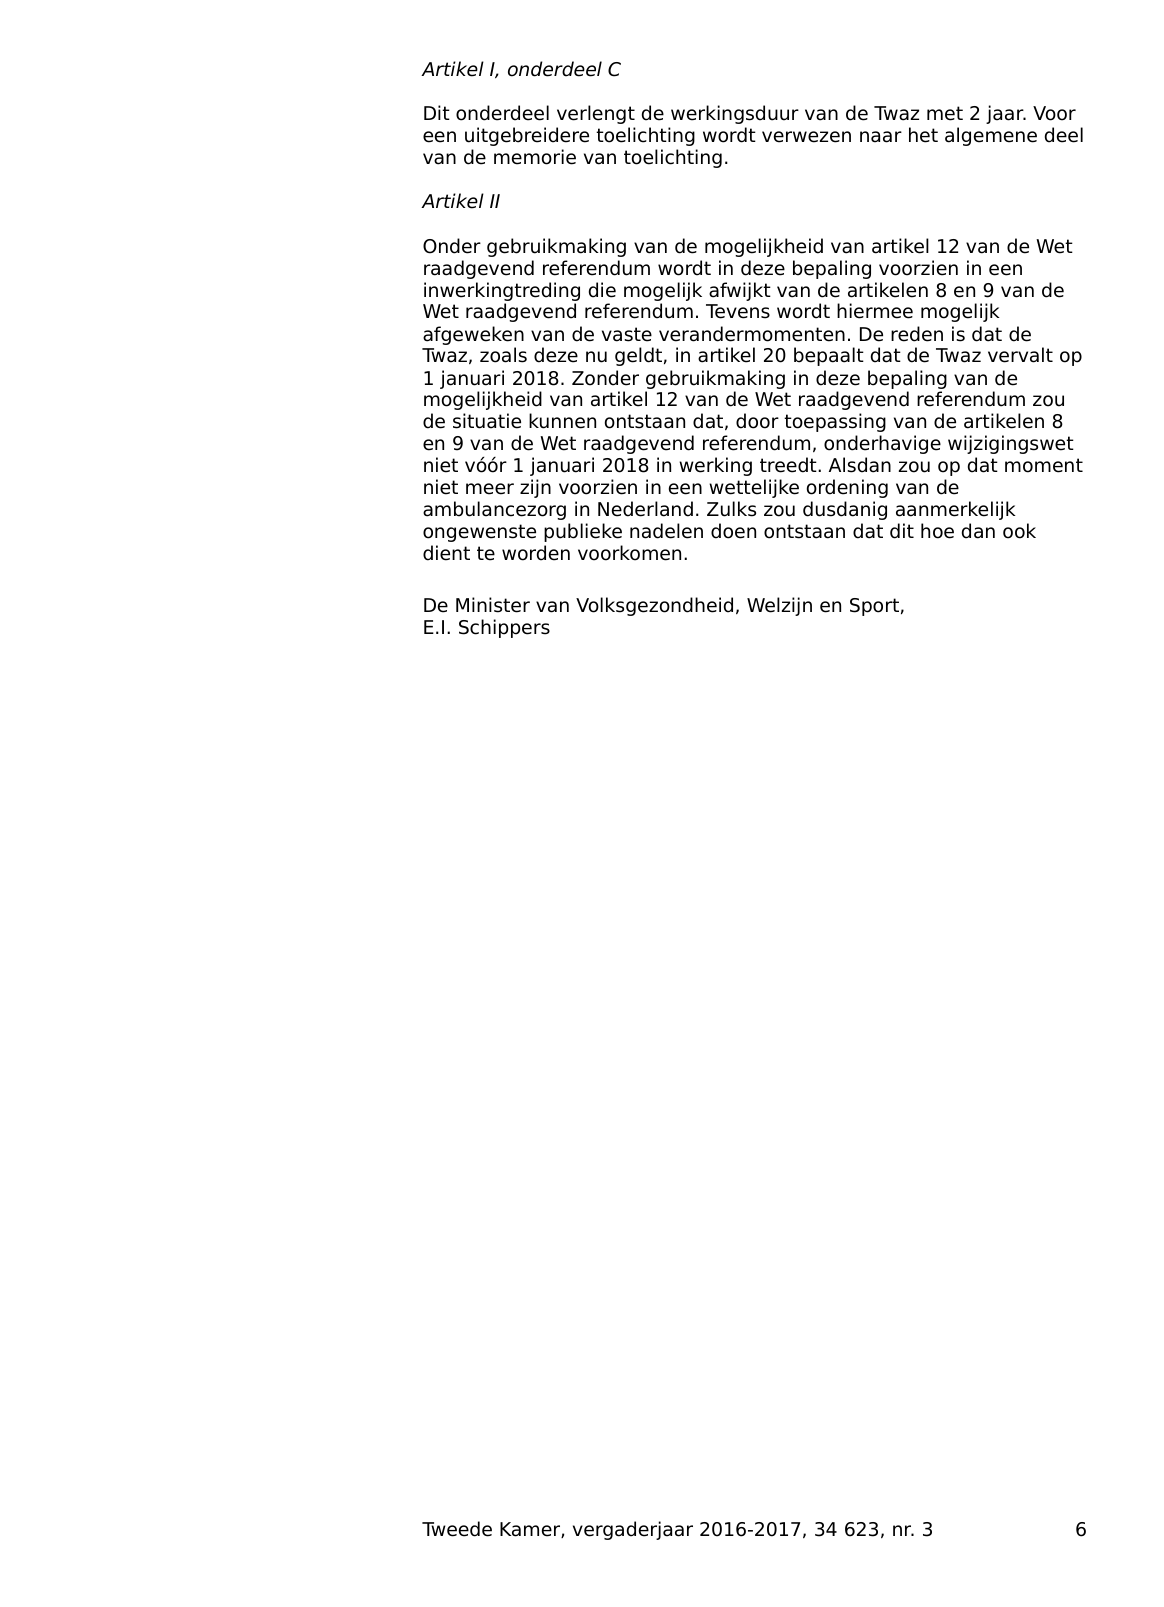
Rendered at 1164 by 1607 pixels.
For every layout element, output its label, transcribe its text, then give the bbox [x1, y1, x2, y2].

subtitle Artikel II [422, 191, 1087, 213]
text Dit onderdeel verlengt de werkingsduur van de Twaz met 2 jaar. Voor een uitgebreidere toelichting wordt verwezen naar het algemene deel van de memorie van toelichting. [422, 103, 1087, 169]
subtitle Artikel I, onderdeel C [422, 59, 1087, 81]
text De Minister van Volksgezondheid, Welzijn en Sport, E.I. Schippers [422, 595, 1087, 639]
text Onder gebruikmaking van de mogelijkheid van artikel 12 van de Wet raadgevend referendum wordt in deze bepaling voorzien in een inwerkingtreding die mogelijk afwijkt van de artikelen 8 en 9 van de Wet raadgevend referendum. Tevens wordt hiermee mogelijk afgeweken van de vaste verandermomenten. De reden is dat de Twaz, zoals deze nu geldt, in artikel 20 bepaalt dat de Twaz vervalt op 1 januari 2018. Zonder gebruikmaking in deze bepaling van de mogelijkheid van artikel 12 van de Wet raadgevend referendum zou de situatie kunnen ontstaan dat, door toepassing van de artikelen 8 en 9 van de Wet raadgevend referendum, onderhavige wijzigingswet niet vóór 1 januari 2018 in werking treedt. Alsdan zou op dat moment niet meer zijn voorzien in een wettelijke ordening van de ambulancezorg in Nederland. Zulks zou dusdanig aanmerkelijk ongewenste publieke nadelen doen ontstaan dat dit hoe dan ook dient te worden voorkomen. [422, 236, 1087, 565]
